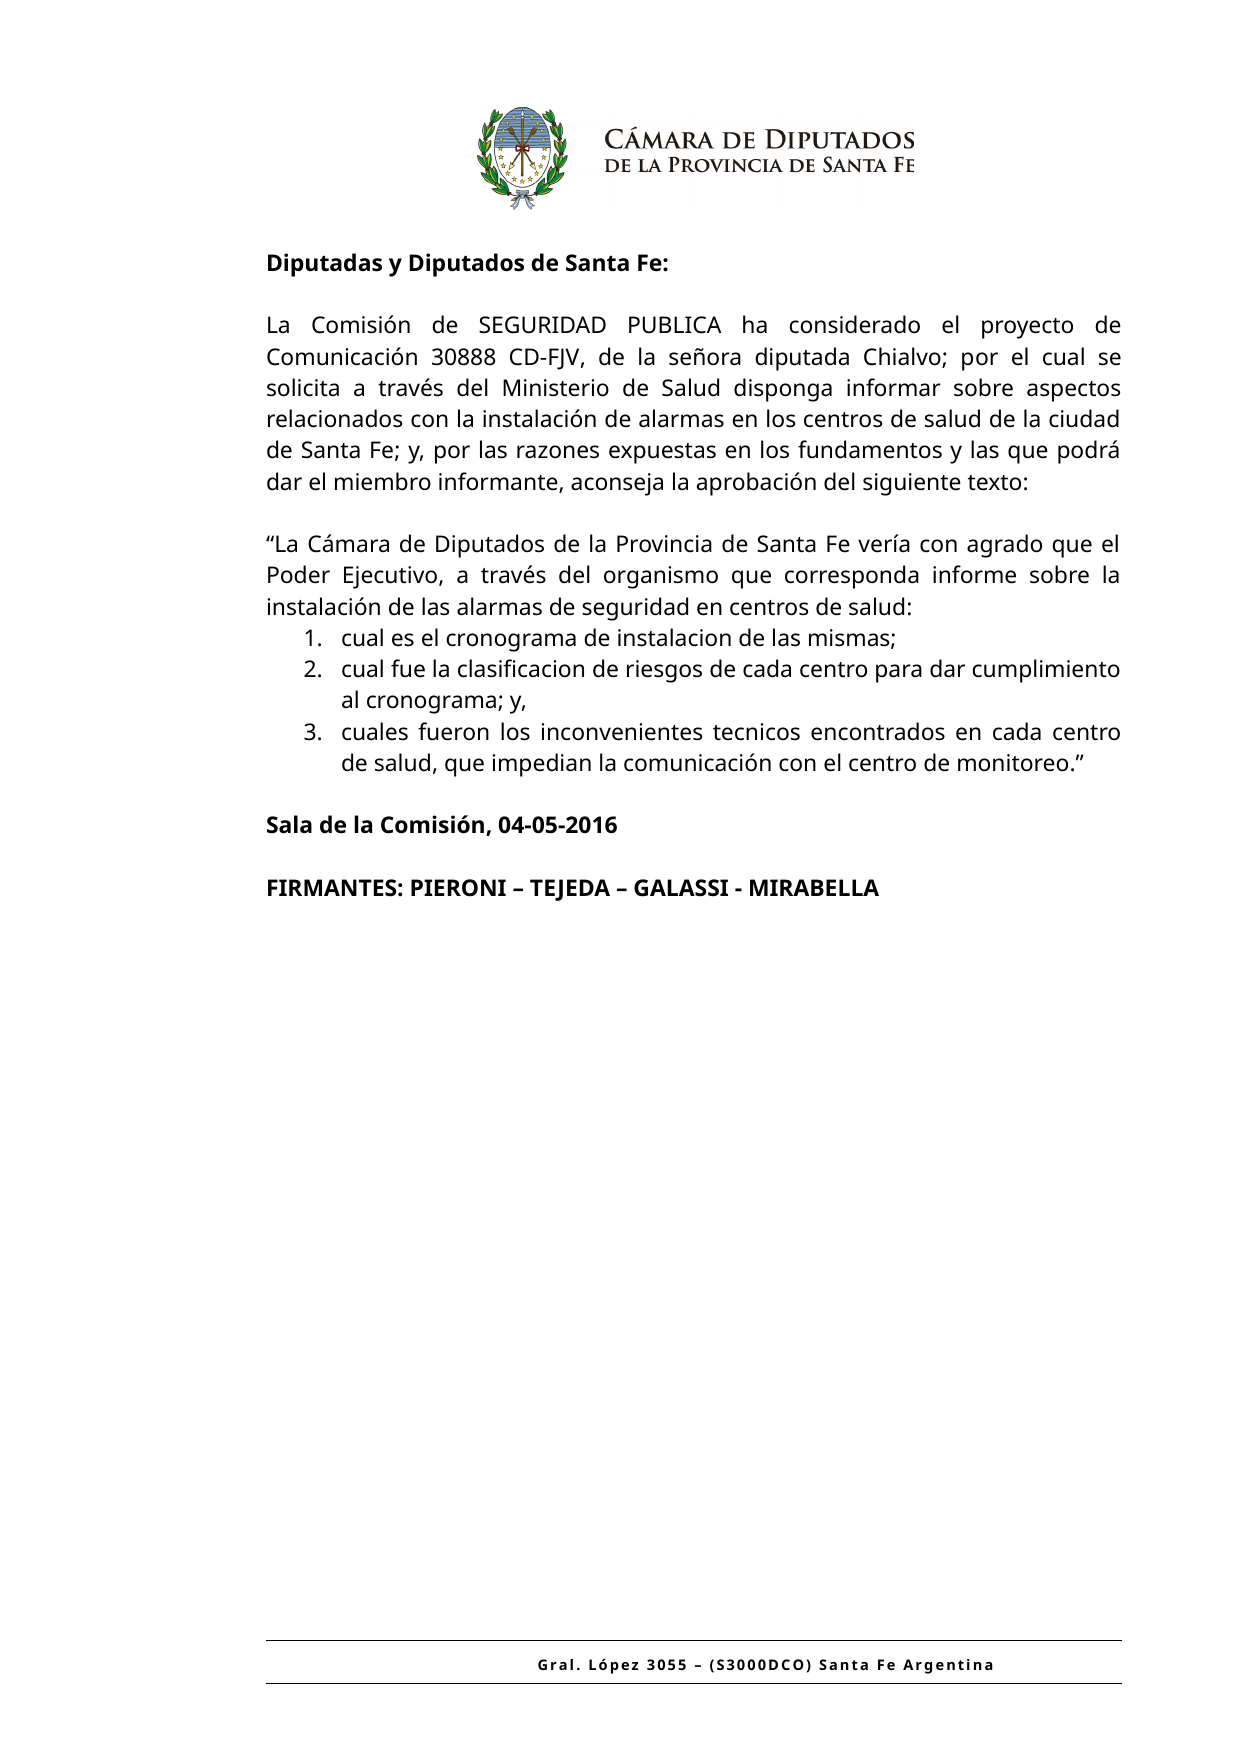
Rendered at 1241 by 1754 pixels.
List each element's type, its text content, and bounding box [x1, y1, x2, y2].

text La Comisión de SEGURIDAD PUBLICA ha considerado el proyecto de Comunicación 30888 CD-FJV, de la señora diputada Chialvo; por el cual se solicita a través del Ministerio de Salud disponga informar sobre aspectos relacionados con la instalación de alarmas en los centros de salud de la ciudad de Santa Fe; y, por las razones expuestas en los fundamentos y las que podrá dar el miembro informante, aconseja la aprobación del siguiente texto: [266, 309, 1122, 497]
text Sala de la Comisión, 04-05-2016 [266, 809, 1122, 841]
list cual fue la clasificacion de riesgos de cada centro para dar cumplimiento al cronograma; y, [303, 653, 1122, 716]
picture [477, 107, 915, 210]
list cuales fueron los inconvenientes tecnicos encontrados en cada centro de salud, que impedian la comunicación con el centro de monitoreo.” [303, 716, 1122, 778]
text Diputadas y Diputados de Santa Fe: [266, 247, 1122, 278]
text FIRMANTES: PIERONI – TEJEDA – GALASSI - MIRABELLA [266, 872, 1122, 903]
text “La Cámara de Diputados de la Provincia de Santa Fe vería con agrado que el Poder Ejecutivo, a través del organismo que corresponda informe sobre la instalación de las alarmas de seguridad en centros de salud: [266, 528, 1122, 622]
list cual es el cronograma de instalacion de las mismas; [303, 622, 1122, 653]
